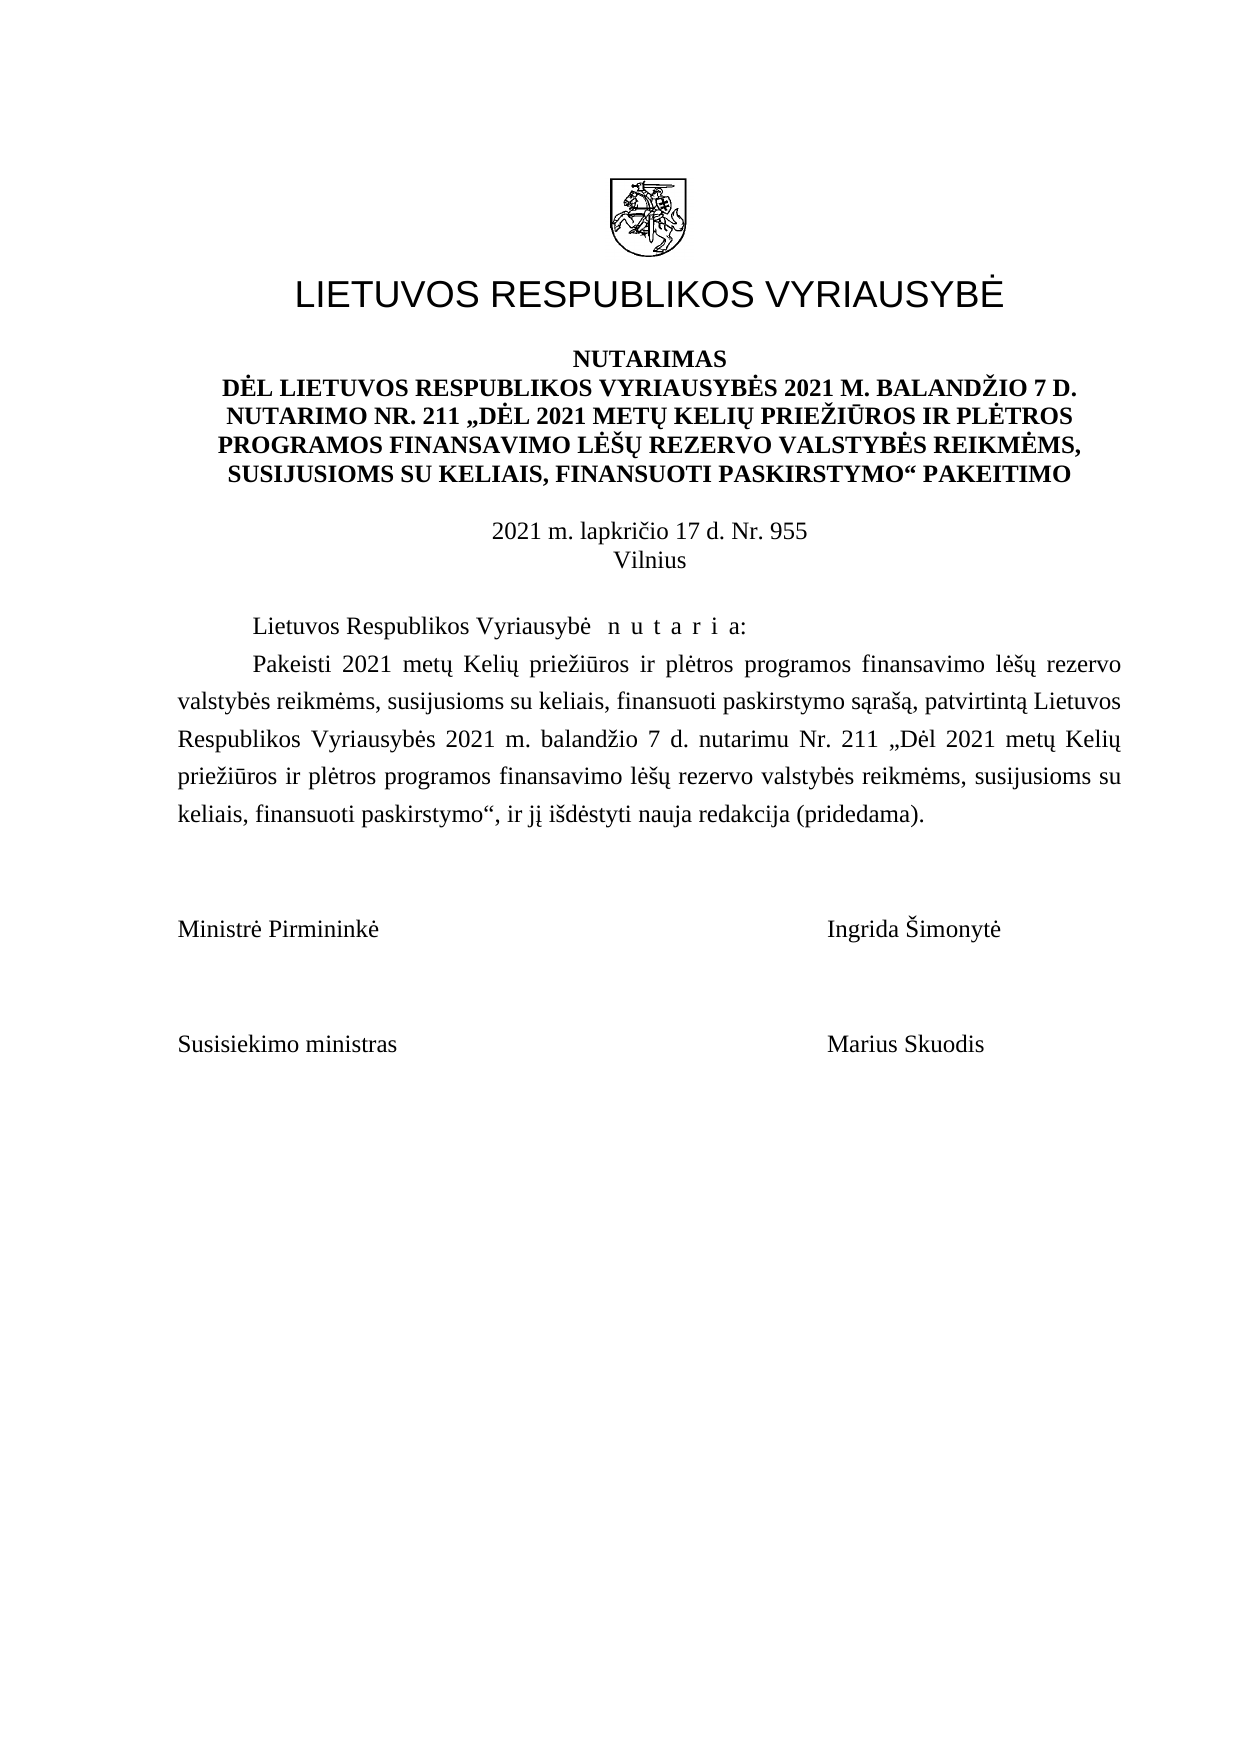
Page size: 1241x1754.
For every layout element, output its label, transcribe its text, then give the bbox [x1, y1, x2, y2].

text DĖL LIETUVOS RESPUBLIKOS VYRIAUSYBĖS 2021 M. BALANDŽIO 7 D. NUTARIMO NR. 211 „DĖL 2021 METŲ KELIŲ PRIEŽIŪROS IR PLĖTROS PROGRAMOS FINANSAVIMO LĖŠŲ REZERVO VALSTYBĖS REIKMĖMS, SUSIJUSIOMS SU KELIAIS, FINANSUOTI PASKIRSTYMO“ PAKEITIMO [177, 373, 1122, 488]
text Lietuvos Respublikos Vyriausybė [177, 272, 1122, 315]
text nutarimas [177, 344, 1122, 373]
text Ministrė Pirmininkė Ingrida Šimonytė [177, 914, 1122, 943]
text Vilnius [177, 545, 1122, 574]
text Pakeisti 2021 metų Kelių priežiūros ir plėtros programos finansavimo lėšų rezervo valstybės reikmėms, susijusioms su keliais, finansuoti paskirstymo sąrašą, patvirtintą Lietuvos Respublikos Vyriausybės 2021 m. balandžio 7 d. nutarimu Nr. 211 „Dėl 2021 metų Kelių priežiūros ir plėtros programos finansavimo lėšų rezervo valstybės reikmėms, susijusioms su keliais, finansuoti paskirstymo“, ir jį išdėstyti nauja redakcija (pridedama). [177, 640, 1122, 828]
text 2021 m. lapkričio 17 d. Nr. 955 [177, 516, 1122, 545]
text Susisiekimo ministras Marius Skuodis [177, 1029, 1122, 1058]
text Lietuvos Respublikos Vyriausybė nutaria: [177, 603, 1122, 640]
